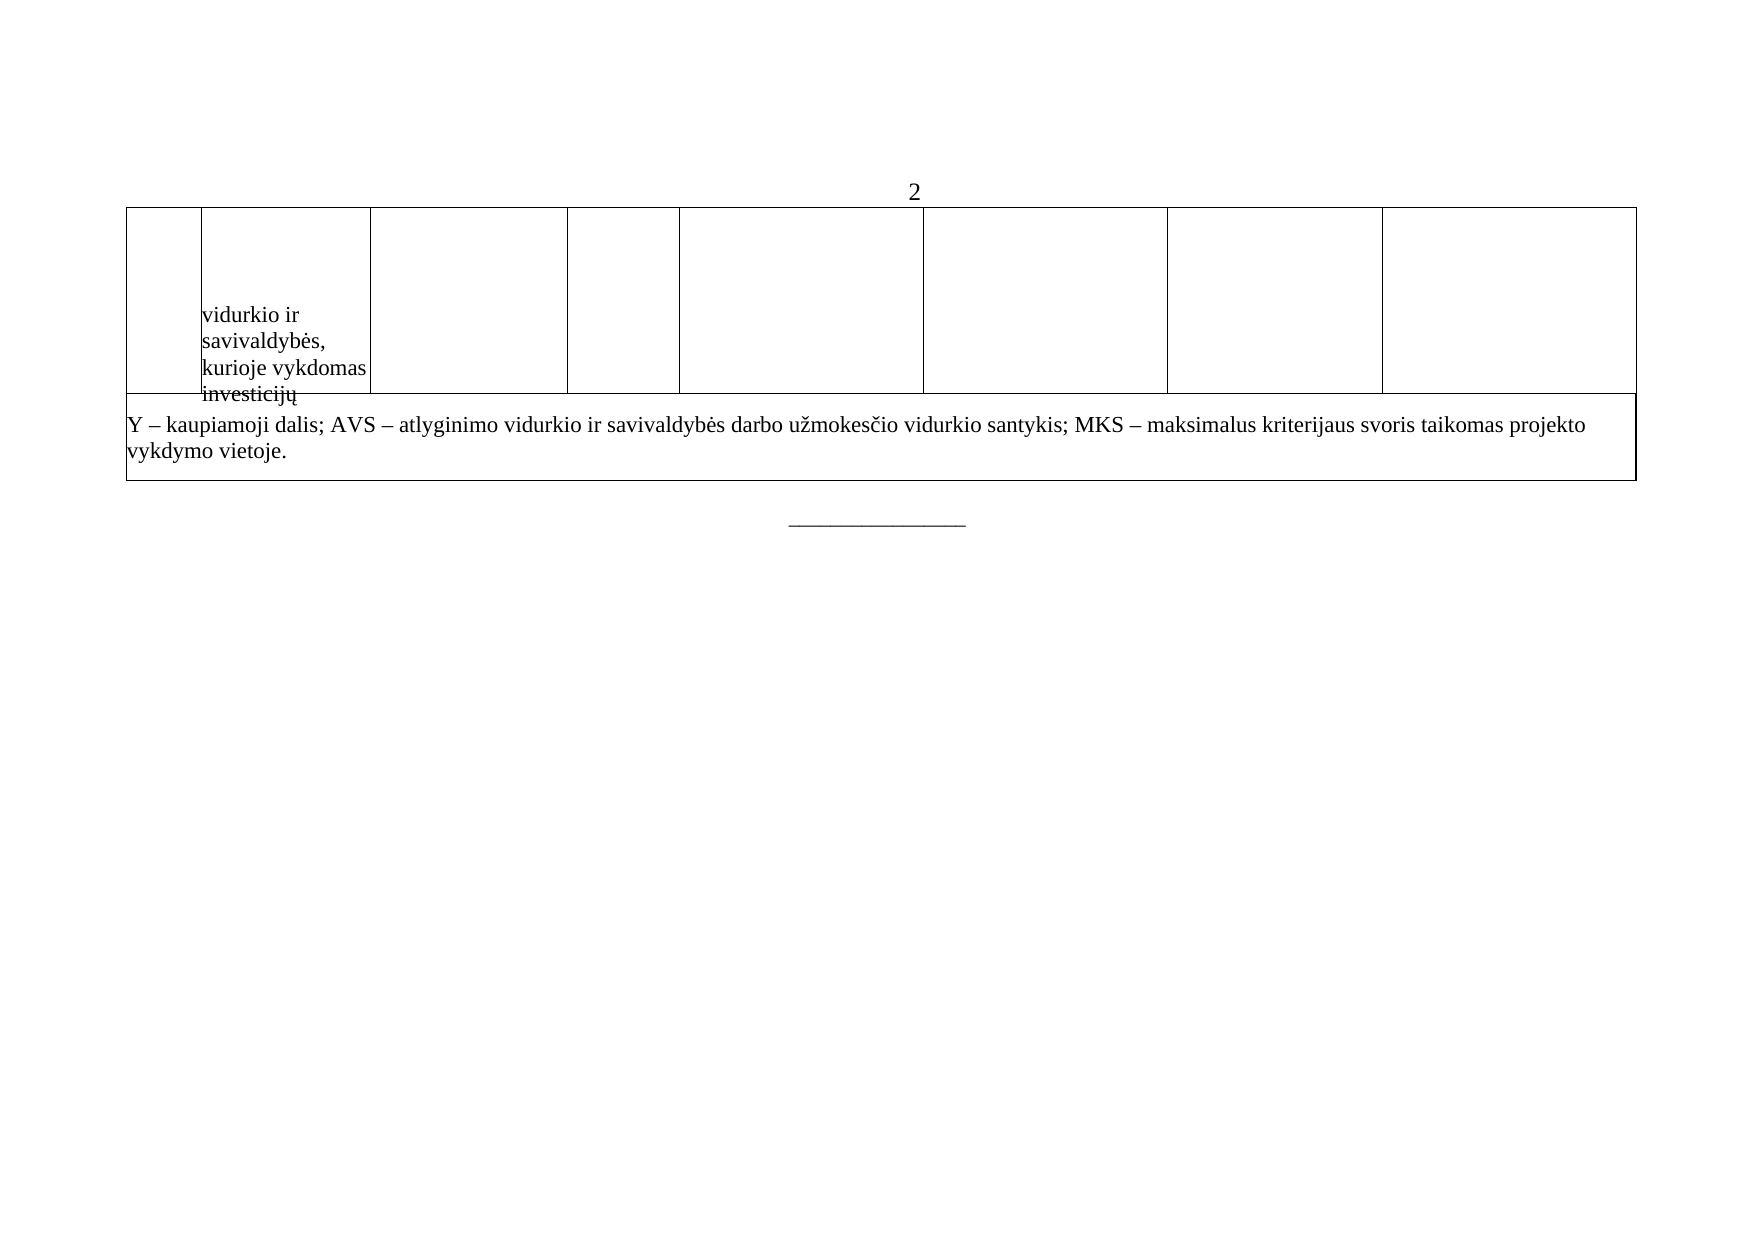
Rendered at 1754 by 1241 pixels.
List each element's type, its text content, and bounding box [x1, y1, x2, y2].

table_cell Y – kaupiamoji dalis; AVS – atlyginimo vidurkio ir savivaldybės darbo užmokesčio vidurkio santykis; MKS – maksimalus kriterijaus svoris taikomas projekto vykdymo vietoje. [127, 394, 1635, 480]
text _________________ [118, 505, 1636, 529]
table_cell Naujų darbo vietų atlyginimų (neįtraukiant aukščiausio lygio vadovų: įmonės direktoriaus, generalinio direktoriaus, vykdomojo direktoriaus) vidurkio ir savivaldybės, kurioje vykdomas investicijų projektas, darbo užmokesčio vidurkio santykis [202, 208, 370, 393]
table_cell [924, 208, 1167, 393]
table_cell [127, 208, 201, 393]
table_cell [371, 208, 567, 393]
table_cell [680, 208, 923, 393]
table_cell [568, 208, 679, 393]
table_cell [1168, 208, 1382, 393]
table_cell [1383, 208, 1636, 393]
